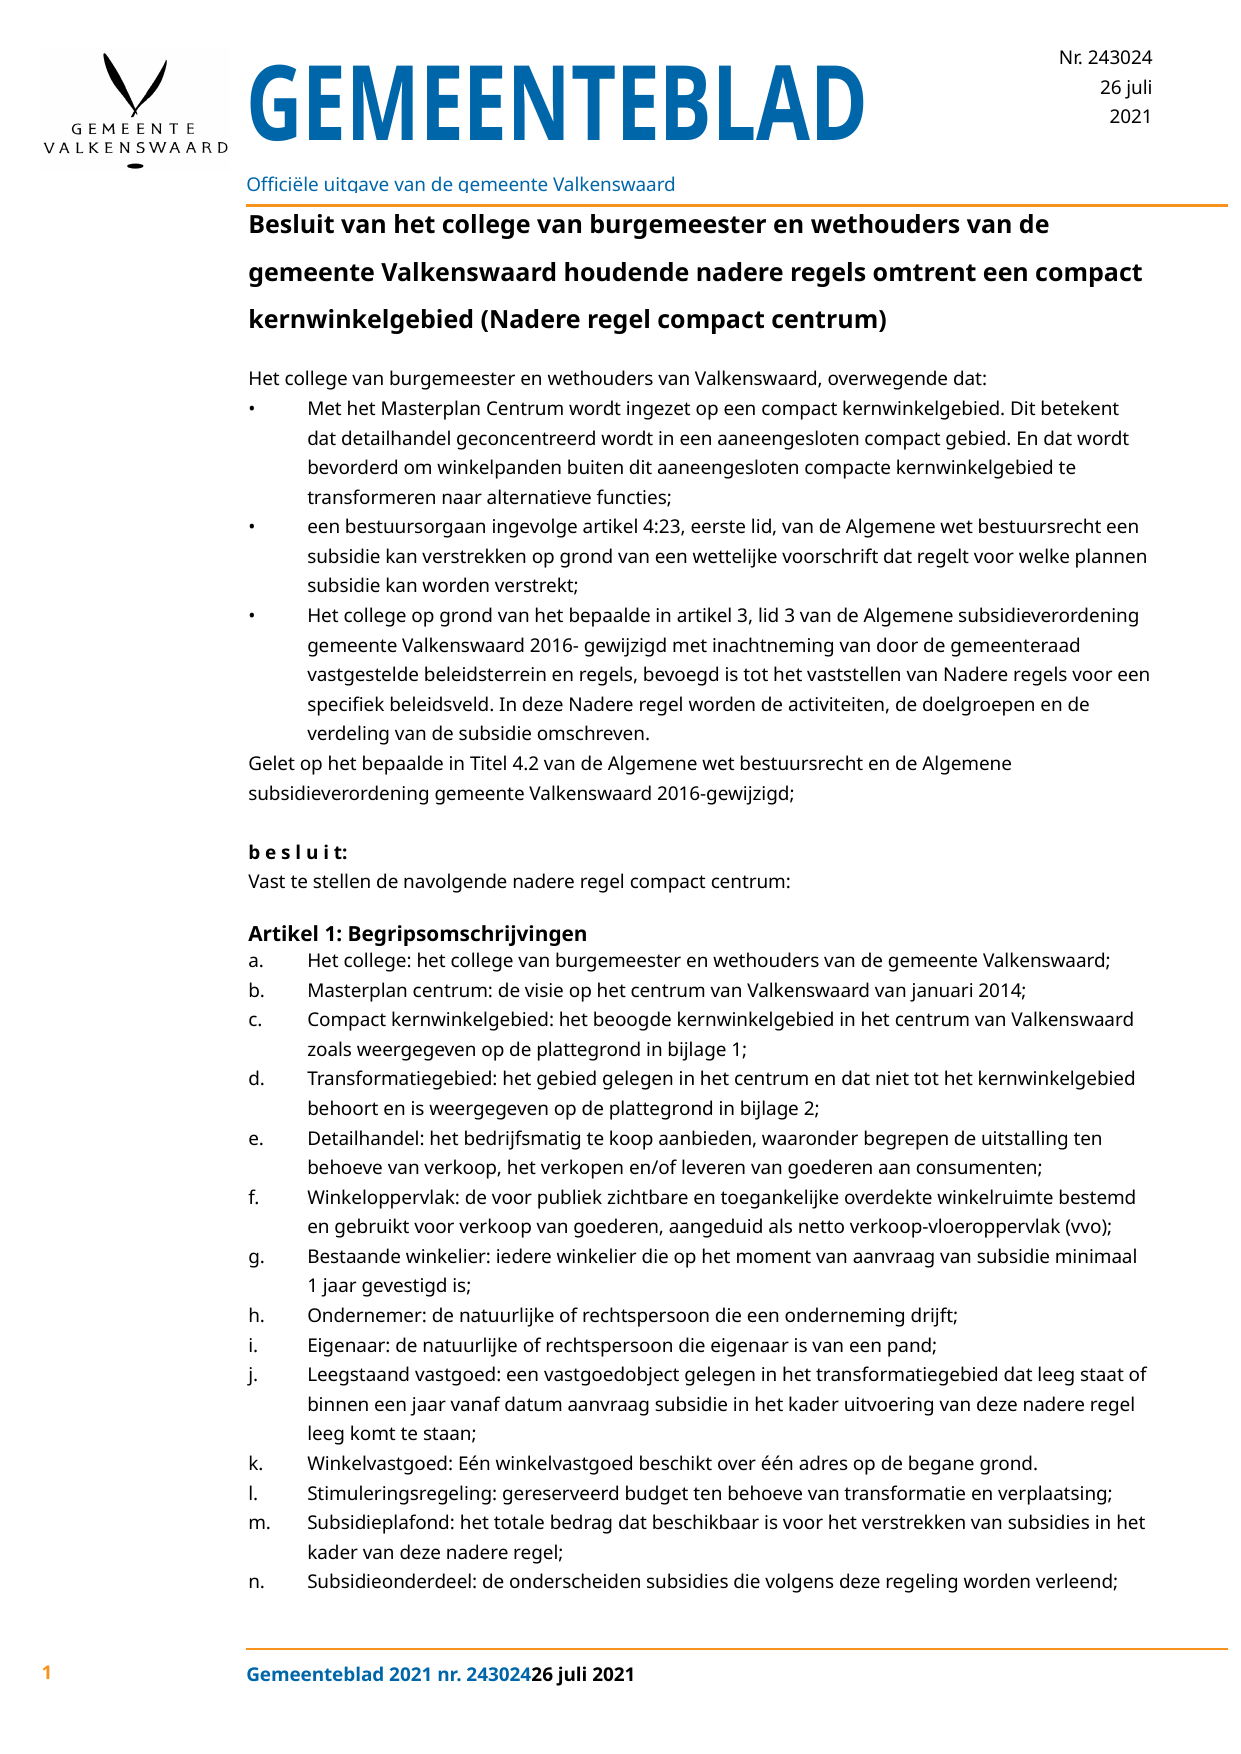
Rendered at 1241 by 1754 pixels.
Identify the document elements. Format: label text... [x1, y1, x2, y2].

list Subsidieonderdeel: de onderscheiden subsidies die volgens deze regeling worden verleend; [248, 1568, 1152, 1594]
list Subsidieplafond: het totale bedrag dat beschikbaar is voor het verstrekken van subsidies in het kader van deze nadere regel; [248, 1509, 1152, 1565]
list Met het Masterplan Centrum wordt ingezet op een compact kernwinkelgebied. Dit betekent dat detailhandel geconcentreerd wordt in een aaneengesloten compact gebied. En dat wordt bevorderd om winkelpanden buiten dit aaneengesloten compacte kernwinkelgebied te transformeren naar alternatieve functies; [248, 395, 1152, 509]
list Winkeloppervlak: de voor publiek zichtbare en toegankelijke overdekte winkelruimte bestemd en gebruikt voor verkoop van goederen, aangeduid als netto verkoop-vloeroppervlak (vvo); [248, 1184, 1152, 1239]
list Transformatiegebied: het gebied gelegen in het centrum en dat niet tot het kernwinkelgebied behoort en is weergegeven op de plattegrond in bijlage 2; [248, 1066, 1152, 1121]
list Ondernemer: de natuurlijke of rechtspersoon die een onderneming drijft; [248, 1302, 1152, 1328]
list Winkelvastgoed: Eén winkelvastgoed beschikt over één adres op de begane grond. [248, 1450, 1152, 1476]
text Het college van burgemeester en wethouders van Valkenswaard, overwegende dat: [248, 366, 1152, 391]
list Eigenaar: de natuurlijke of rechtspersoon die eigenaar is van een pand; [248, 1332, 1152, 1358]
picture [41, 47, 231, 172]
text Gelet op het bepaalde in Titel 4.2 van de Algemene wet bestuursrecht en de Algemene subsidieverordening gemeente Valkenswaard 2016-gewijzigd; [248, 750, 1152, 805]
list Compact kernwinkelgebied: het beoogde kernwinkelgebied in het centrum van Valkenswaard zoals weergegeven op de plattegrond in bijlage 1; [248, 1006, 1152, 1062]
list Stimuleringsregeling: gereserveerd budget ten behoeve van transformatie en verplaatsing; [248, 1480, 1152, 1506]
list Leegstaand vastgoed: een vastgoedobject gelegen in het transformatiegebied dat leeg staat of binnen een jaar vanaf datum aanvraag subsidie in het kader uitvoering van deze nadere regel leeg komt te staan; [248, 1361, 1152, 1446]
list Detailhandel: het bedrijfsmatig te koop aanbieden, waaronder begrepen de uitstalling ten behoeve van verkoop, het verkopen en/of leveren van goederen aan consumenten; [248, 1125, 1152, 1180]
text b e s l u i t: [248, 839, 1152, 864]
text Artikel 1: Begripsomschrijvingen [248, 919, 1152, 947]
list Masterplan centrum: de visie op het centrum van Valkenswaard van januari 2014; [248, 977, 1152, 1003]
list Het college: het college van burgemeester en wethouders van de gemeente Valkenswaard; [248, 947, 1152, 973]
list een bestuursorgaan ingevolge artikel 4:23, eerste lid, van de Algemene wet bestuursrecht een subsidie kan verstrekken op grond van een wettelijke voorschrift dat regelt voor welke plannen subsidie kan worden verstrekt; [248, 513, 1152, 598]
text Vast te stellen de navolgende nadere regel compact centrum: [248, 868, 1152, 894]
list Bestaande winkelier: iedere winkelier die op het moment van aanvraag van subsidie minimaal 1 jaar gevestigd is; [248, 1243, 1152, 1298]
list Het college op grond van het bepaalde in artikel 3, lid 3 van de Algemene subsidieverordening gemeente Valkenswaard 2016- gewijzigd met inachtneming van door de gemeenteraad vastgestelde beleidsterrein en regels, bevoegd is tot het vaststellen van Nadere regels voor een specifiek beleidsveld. In deze Nadere regel worden de activiteiten, de doelgroepen en de verdeling van de subsidie omschreven. [248, 602, 1152, 746]
text Besluit van het college van burgemeester en wethouders van de gemeente Valkenswaard houdende nadere regels omtrent een compact kernwinkelgebied (Nadere regel compact centrum) [248, 207, 1152, 336]
